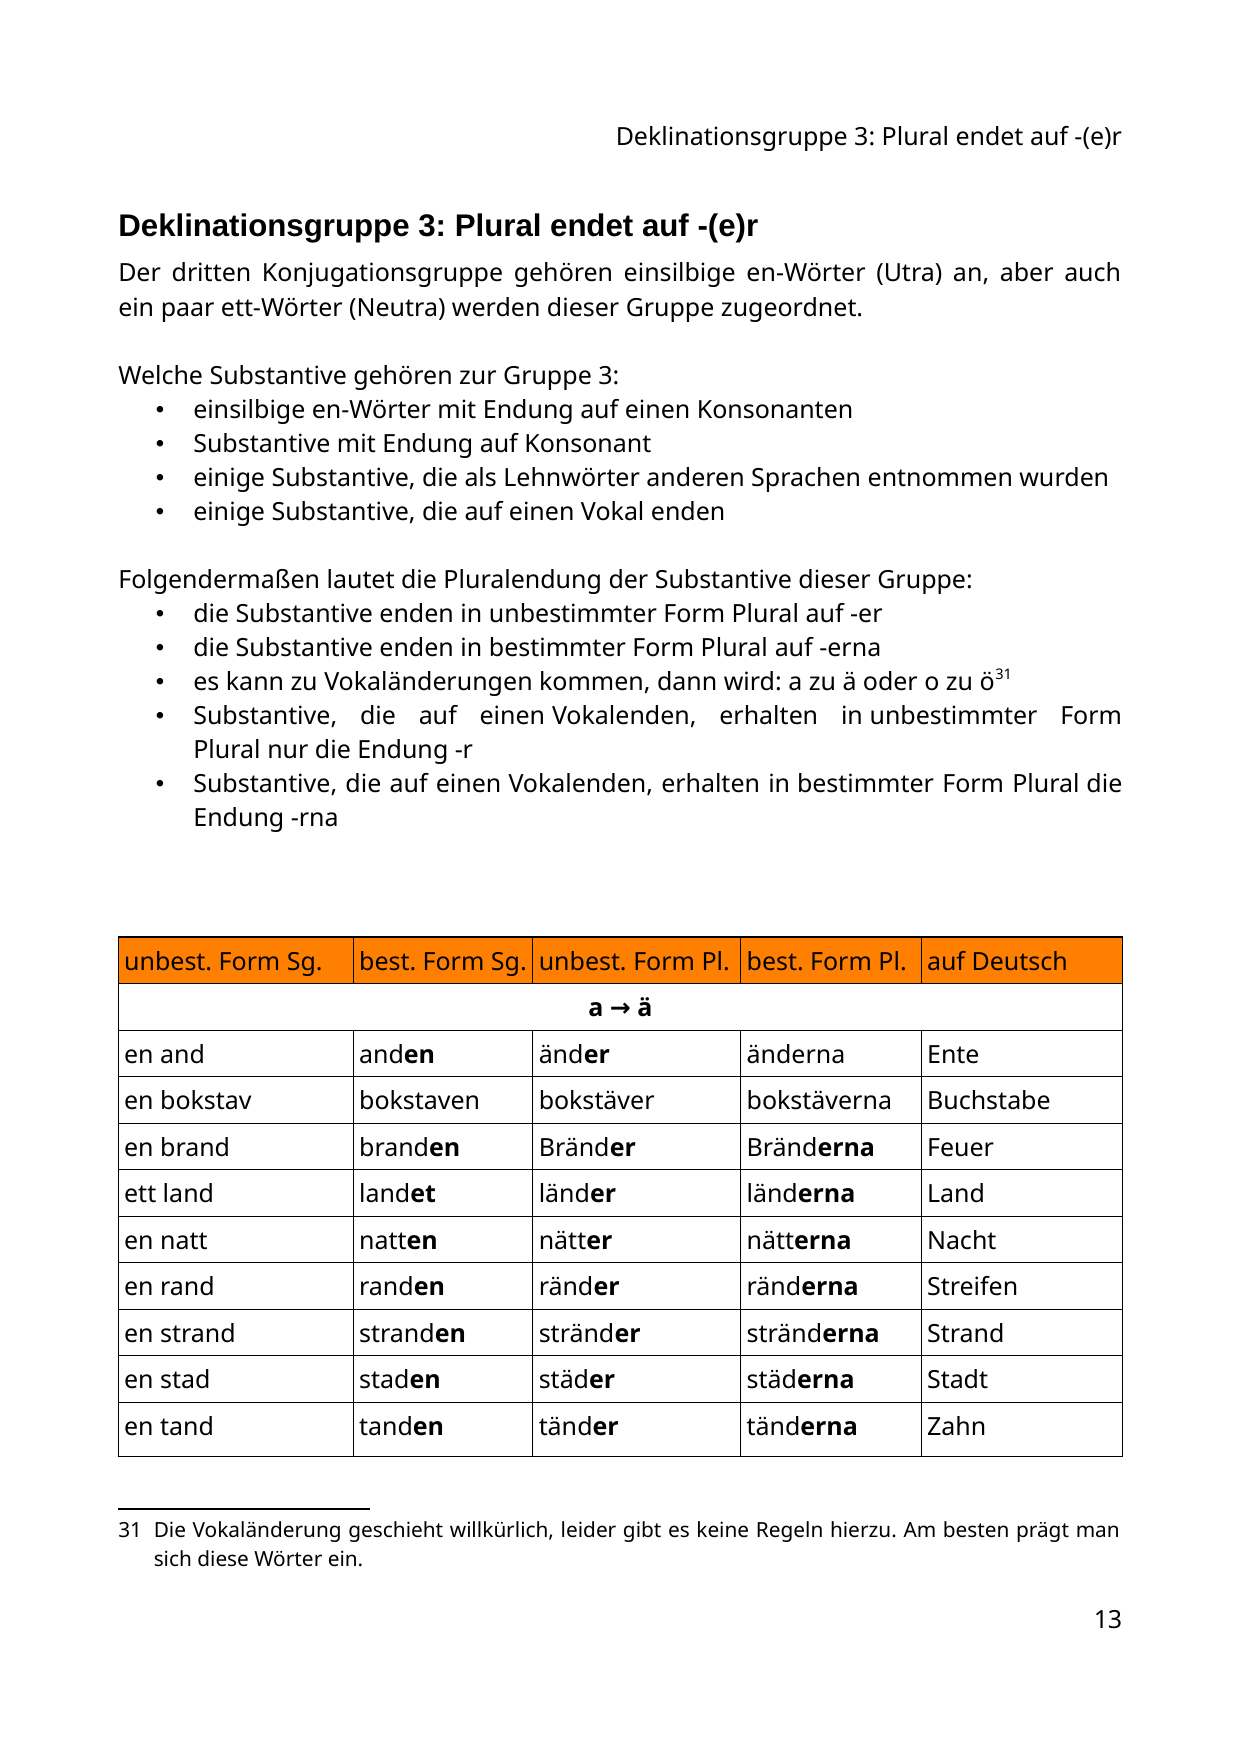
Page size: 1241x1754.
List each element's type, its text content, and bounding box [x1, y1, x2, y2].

table_header best. Form Pl. [741, 938, 921, 983]
table_cell Strand [922, 1310, 1122, 1355]
text Der dritten Konjugationsgruppe gehören einsilbige en-Wörter (Utra) an, aber auch ein paar ett-Wörter (Neutra) werden dieser Gruppe zugeordnet. [118, 255, 1122, 323]
table_cell Stadt [922, 1356, 1122, 1402]
table_cell a → ä [119, 984, 1122, 1029]
table_cell Ente [922, 1031, 1122, 1076]
table_cell bokstaven [354, 1077, 532, 1123]
subtitle Deklinationsgruppe 3: Plural endet auf -(e)r [118, 207, 1122, 243]
table_cell stränder [533, 1310, 740, 1355]
table_cell städer [533, 1356, 740, 1402]
table_cell branden [354, 1124, 532, 1169]
list einige Substantive, die auf einen Vokal enden [156, 493, 1122, 528]
table_cell stränderna [741, 1310, 921, 1355]
table_header best. Form Sg. [354, 938, 532, 983]
table_cell en tand [119, 1403, 353, 1456]
table_cell änderna [741, 1031, 921, 1076]
table_cell en rand [119, 1263, 353, 1309]
table_cell anden [354, 1031, 532, 1076]
table_cell stranden [354, 1310, 532, 1355]
table_cell länder [533, 1170, 740, 1216]
table_cell Feuer [922, 1124, 1122, 1169]
table_header unbest. Form Pl. [533, 938, 740, 983]
table_cell änder [533, 1031, 740, 1076]
list einige Substantive, die als Lehnwörter anderen Sprachen entnommen wurden [156, 459, 1122, 493]
list Die Vokaländerung geschieht willkürlich, leider gibt es keine Regeln hierzu. Am besten prägt man sich diese Wörter ein. [118, 1515, 1122, 1572]
table_cell randen [354, 1263, 532, 1309]
table_cell Nacht [922, 1217, 1122, 1262]
table_cell en natt [119, 1217, 353, 1262]
text Folgendermaßen lautet die Pluralendung der Substantive dieser Gruppe: [118, 562, 1122, 596]
text Welche Substantive gehören zur Gruppe 3: [118, 357, 1122, 391]
list die Substantive enden in unbestimmter Form Plural auf -er [156, 596, 1122, 630]
list es kann zu Vokaländerungen kommen, dann wird: a zu ä oder o zu ö [156, 664, 1122, 698]
table_cell natten [354, 1217, 532, 1262]
table_cell nätter [533, 1217, 740, 1262]
table_cell Zahn [922, 1403, 1122, 1456]
table_cell Buchstabe [922, 1077, 1122, 1123]
table_cell länderna [741, 1170, 921, 1216]
list die Substantive enden in bestimmter Form Plural auf -erna [156, 630, 1122, 664]
table_cell Streifen [922, 1263, 1122, 1309]
table_cell en bokstav [119, 1077, 353, 1123]
table_cell en brand [119, 1124, 353, 1169]
table_cell tanden [354, 1403, 532, 1456]
table_header auf Deutsch [922, 938, 1122, 983]
table_cell Bränderna [741, 1124, 921, 1169]
table_cell en strand [119, 1310, 353, 1355]
table_cell staden [354, 1356, 532, 1402]
table_cell tänderna [741, 1403, 921, 1456]
list Substantive mit Endung auf Konsonant [156, 425, 1122, 459]
table_cell en stad [119, 1356, 353, 1402]
table_cell en and [119, 1031, 353, 1076]
list einsilbige en-Wörter mit Endung auf einen Konsonanten [156, 391, 1122, 425]
table_cell ränder [533, 1263, 740, 1309]
table_cell tänder [533, 1403, 740, 1456]
table_header unbest. Form Sg. [119, 938, 353, 983]
table_cell ränderna [741, 1263, 921, 1309]
table_cell bokstäverna [741, 1077, 921, 1123]
table_cell landet [354, 1170, 532, 1216]
list Substantive, die auf einen Vokalenden, erhalten in bestimmter Form Plural die Endung -rna [156, 766, 1122, 834]
table_cell ett land [119, 1170, 353, 1216]
table_cell Bränder [533, 1124, 740, 1169]
table_cell Land [922, 1170, 1122, 1216]
table_cell bokstäver [533, 1077, 740, 1123]
table_cell nätterna [741, 1217, 921, 1262]
list Substantive, die auf einen Vokalenden, erhalten in unbestimmter Form Plural nur die Endung -r [156, 698, 1122, 766]
table_cell städerna [741, 1356, 921, 1402]
